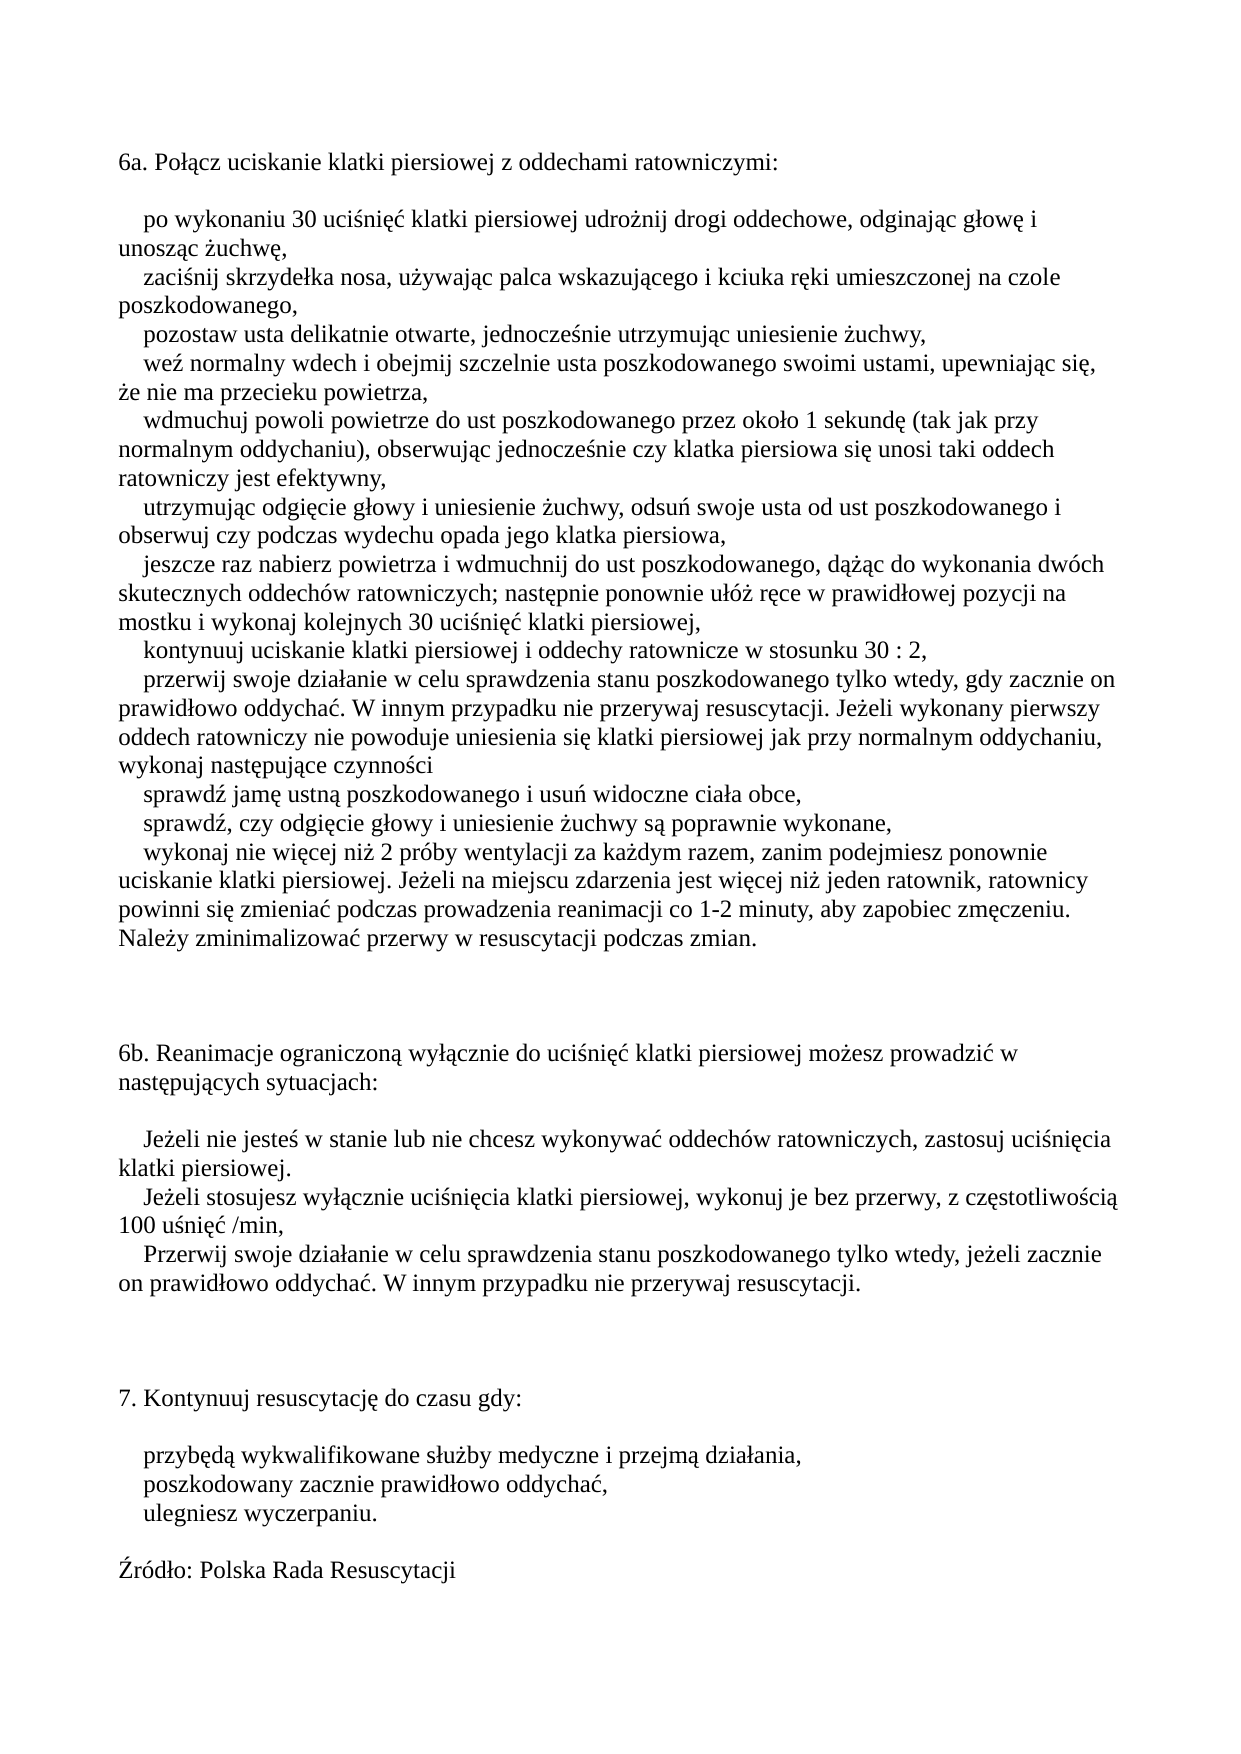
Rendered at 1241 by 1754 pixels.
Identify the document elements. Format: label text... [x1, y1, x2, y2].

text Jeżeli stosujesz wyłącznie uciśnięcia klatki piersiowej, wykonuj je bez przerwy, z częstotliwością 100 uśnięć /min, [118, 1182, 1122, 1239]
text sprawdź, czy odgięcie głowy i uniesienie żuchwy są poprawnie wykonane, [118, 808, 1122, 837]
text przerwij swoje działanie w celu sprawdzenia stanu poszkodowanego tylko wtedy, gdy zacznie on prawidłowo oddychać. W innym przypadku nie przerywaj resuscytacji. Jeżeli wykonany pierwszy oddech ratowniczy nie powoduje uniesienia się klatki piersiowej jak przy normalnym oddychaniu, wykonaj następujące czynności [118, 664, 1122, 779]
text weź normalny wdech i obejmij szczelnie usta poszkodowanego swoimi ustami, upewniając się, że nie ma przecieku powietrza, [118, 348, 1122, 406]
text Przerwij swoje działanie w celu sprawdzenia stanu poszkodowanego tylko wtedy, jeżeli zacznie on prawidłowo oddychać. W innym przypadku nie przerywaj resuscytacji. [118, 1239, 1122, 1297]
text 6a. Połącz uciskanie klatki piersiowej z oddechami ratowniczymi: [118, 147, 1122, 176]
text pozostaw usta delikatnie otwarte, jednocześnie utrzymując uniesienie żuchwy, [118, 319, 1122, 348]
text wykonaj nie więcej niż 2 próby wentylacji za każdym razem, zanim podejmiesz ponownie uciskanie klatki piersiowej. Jeżeli na miejscu zdarzenia jest więcej niż jeden ratownik, ratownicy powinni się zmieniać podczas prowadzenia reanimacji co 1-2 minuty, aby zapobiec zmęczeniu. Należy zminimalizować przerwy w resuscytacji podczas zmian. [118, 837, 1122, 952]
text po wykonaniu 30 uciśnięć klatki piersiowej udrożnij drogi oddechowe, odginając głowę i unosząc żuchwę, [118, 204, 1122, 262]
text 7. Kontynuuj resuscytację do czasu gdy: [118, 1383, 1122, 1412]
text przybędą wykwalifikowane służby medyczne i przejmą działania, [118, 1441, 1122, 1469]
text ulegniesz wyczerpaniu. [118, 1498, 1122, 1527]
text kontynuuj uciskanie klatki piersiowej i oddechy ratownicze w stosunku 30 : 2, [118, 636, 1122, 664]
text poszkodowany zacznie prawidłowo oddychać, [118, 1469, 1122, 1498]
text Źródło: Polska Rada Resuscytacji [118, 1556, 1122, 1584]
text sprawdź jamę ustną poszkodowanego i usuń widoczne ciała obce, [118, 779, 1122, 808]
text wdmuchuj powoli powietrze do ust poszkodowanego przez około 1 sekundę (tak jak przy normalnym oddychaniu), obserwując jednocześnie czy klatka piersiowa się unosi taki oddech ratowniczy jest efektywny, [118, 406, 1122, 492]
text jeszcze raz nabierz powietrza i wdmuchnij do ust poszkodowanego, dążąc do wykonania dwóch skutecznych oddechów ratowniczych; następnie ponownie ułóż ręce w prawidłowej pozycji na mostku i wykonaj kolejnych 30 uciśnięć klatki piersiowej, [118, 549, 1122, 636]
text zaciśnij skrzydełka nosa, używając palca wskazującego i kciuka ręki umieszczonej na czole poszkodowanego, [118, 262, 1122, 319]
text 6b. Reanimacje ograniczoną wyłącznie do uciśnięć klatki piersiowej możesz prowadzić w następujących sytuacjach: [118, 1038, 1122, 1096]
text Jeżeli nie jesteś w stanie lub nie chcesz wykonywać oddechów ratowniczych, zastosuj uciśnięcia klatki piersiowej. [118, 1124, 1122, 1182]
text utrzymując odgięcie głowy i uniesienie żuchwy, odsuń swoje usta od ust poszkodowanego i obserwuj czy podczas wydechu opada jego klatka piersiowa, [118, 492, 1122, 549]
